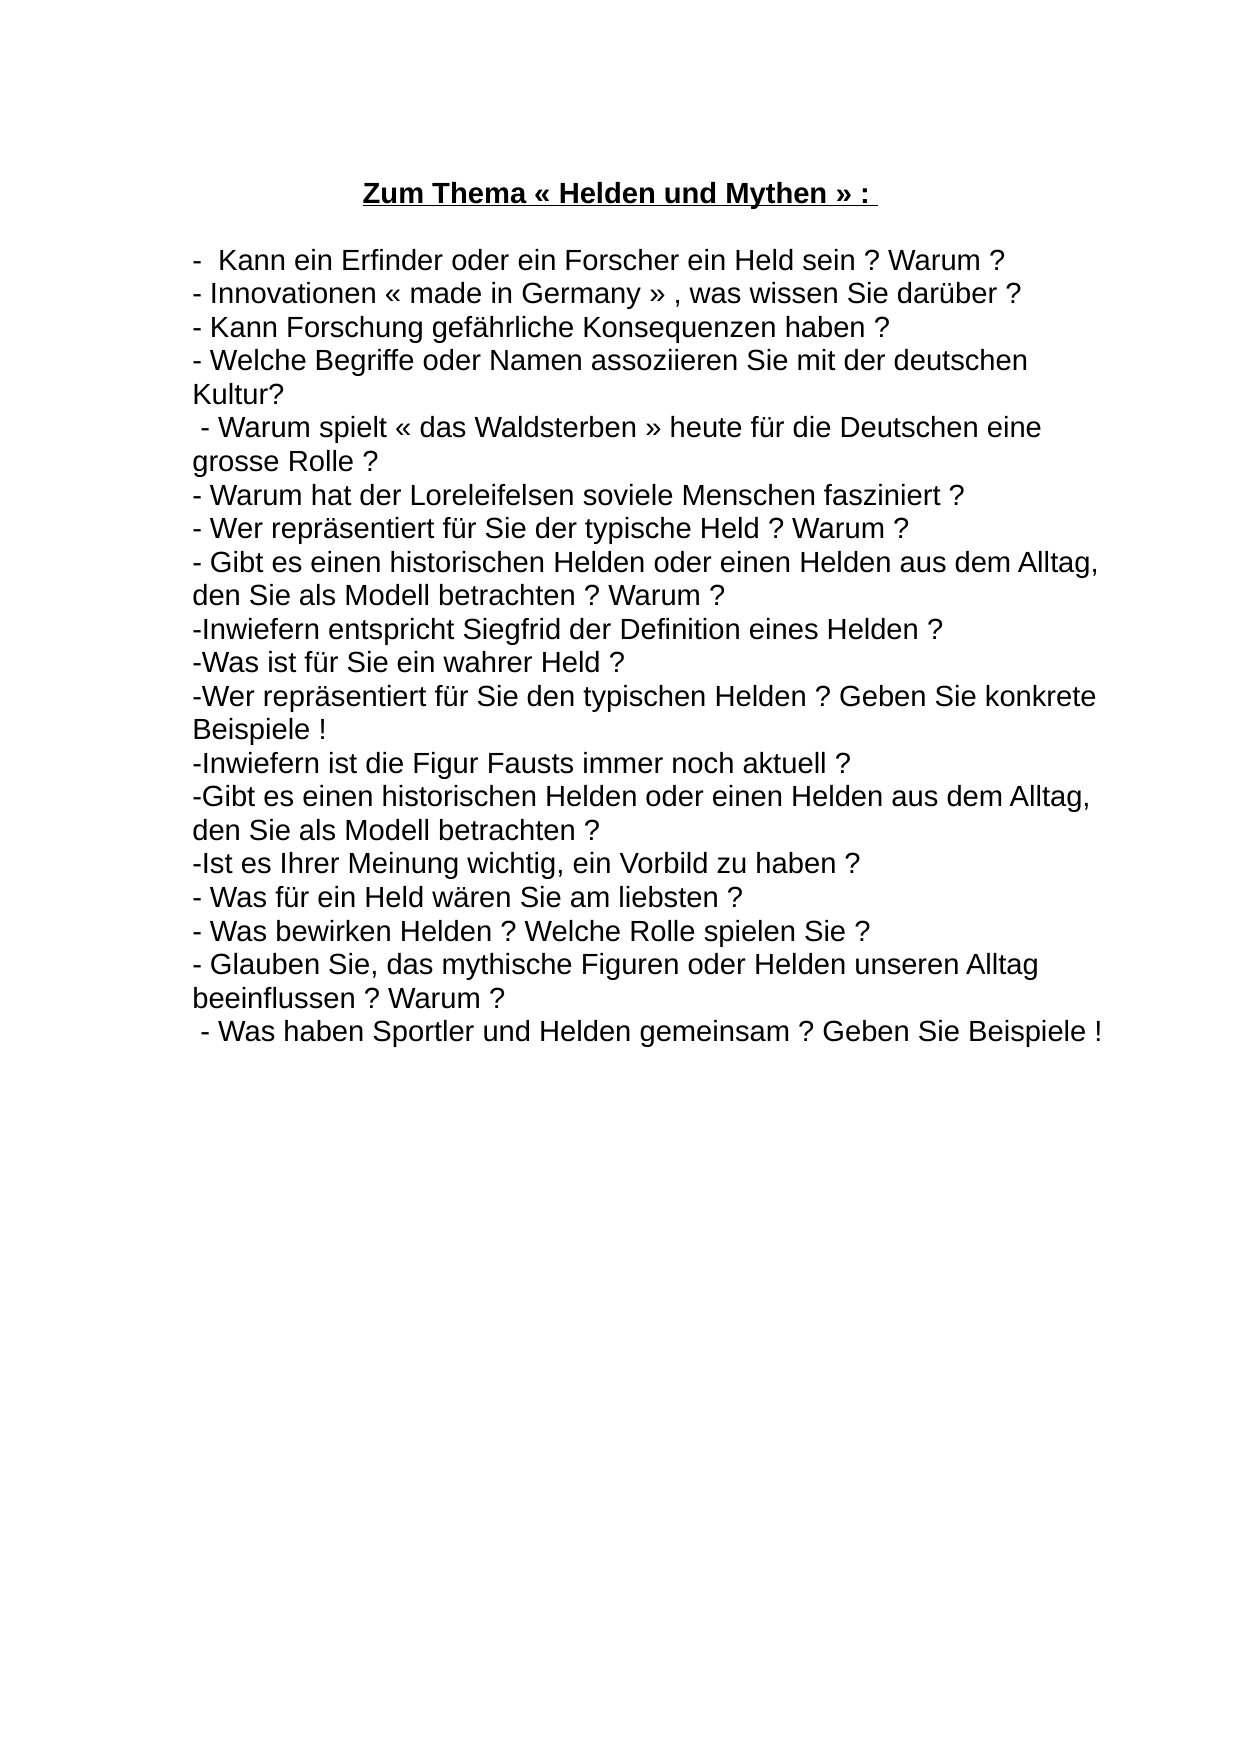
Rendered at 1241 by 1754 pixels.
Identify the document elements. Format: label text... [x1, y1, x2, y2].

text -Was ist für Sie ein wahrer Held ? [118, 645, 1122, 679]
text - Was bewirken Helden ? Welche Rolle spielen Sie ? [118, 913, 1122, 947]
text - Was für ein Held wären Sie am liebsten ? [118, 880, 1122, 913]
text Zum Thema « Helden und Mythen » : [118, 176, 1122, 209]
text -Inwiefern ist die Figur Fausts immer noch aktuell ? [118, 746, 1122, 779]
text - Kann ein Erfinder oder ein Forscher ein Held sein ? Warum ? - Innovationen « made in Germany » , was wissen Sie darüber ? - Kann Forschung gefährliche Konsequenzen haben ? - Welche Begriffe oder Namen assoziieren Sie mit der deutschen Kultur? - Warum spielt « das Waldsterben » heute für die Deutschen eine grosse Rolle ? - Warum hat der Loreleifelsen soviele Menschen fasziniert ? - Wer repräsentiert für Sie der typische Held ? Warum ? - Gibt es einen historischen Helden oder einen Helden aus dem Alltag, den Sie als Modell betrachten ? Warum ? [118, 209, 1122, 612]
text - Was haben Sportler und Helden gemeinsam ? Geben Sie Beispiele ! [118, 1014, 1122, 1048]
text - Glauben Sie, das mythische Figuren oder Helden unseren Alltag beeinflussen ? Warum ? [118, 947, 1122, 1014]
text -Ist es Ihrer Meinung wichtig, ein Vorbild zu haben ? [118, 846, 1122, 880]
text -Inwiefern entspricht Siegfrid der Definition eines Helden ? [118, 612, 1122, 645]
text -Gibt es einen historischen Helden oder einen Helden aus dem Alltag, den Sie als Modell betrachten ? [118, 779, 1122, 846]
text -Wer repräsentiert für Sie den typischen Helden ? Geben Sie konkrete Beispiele ! [118, 679, 1122, 746]
